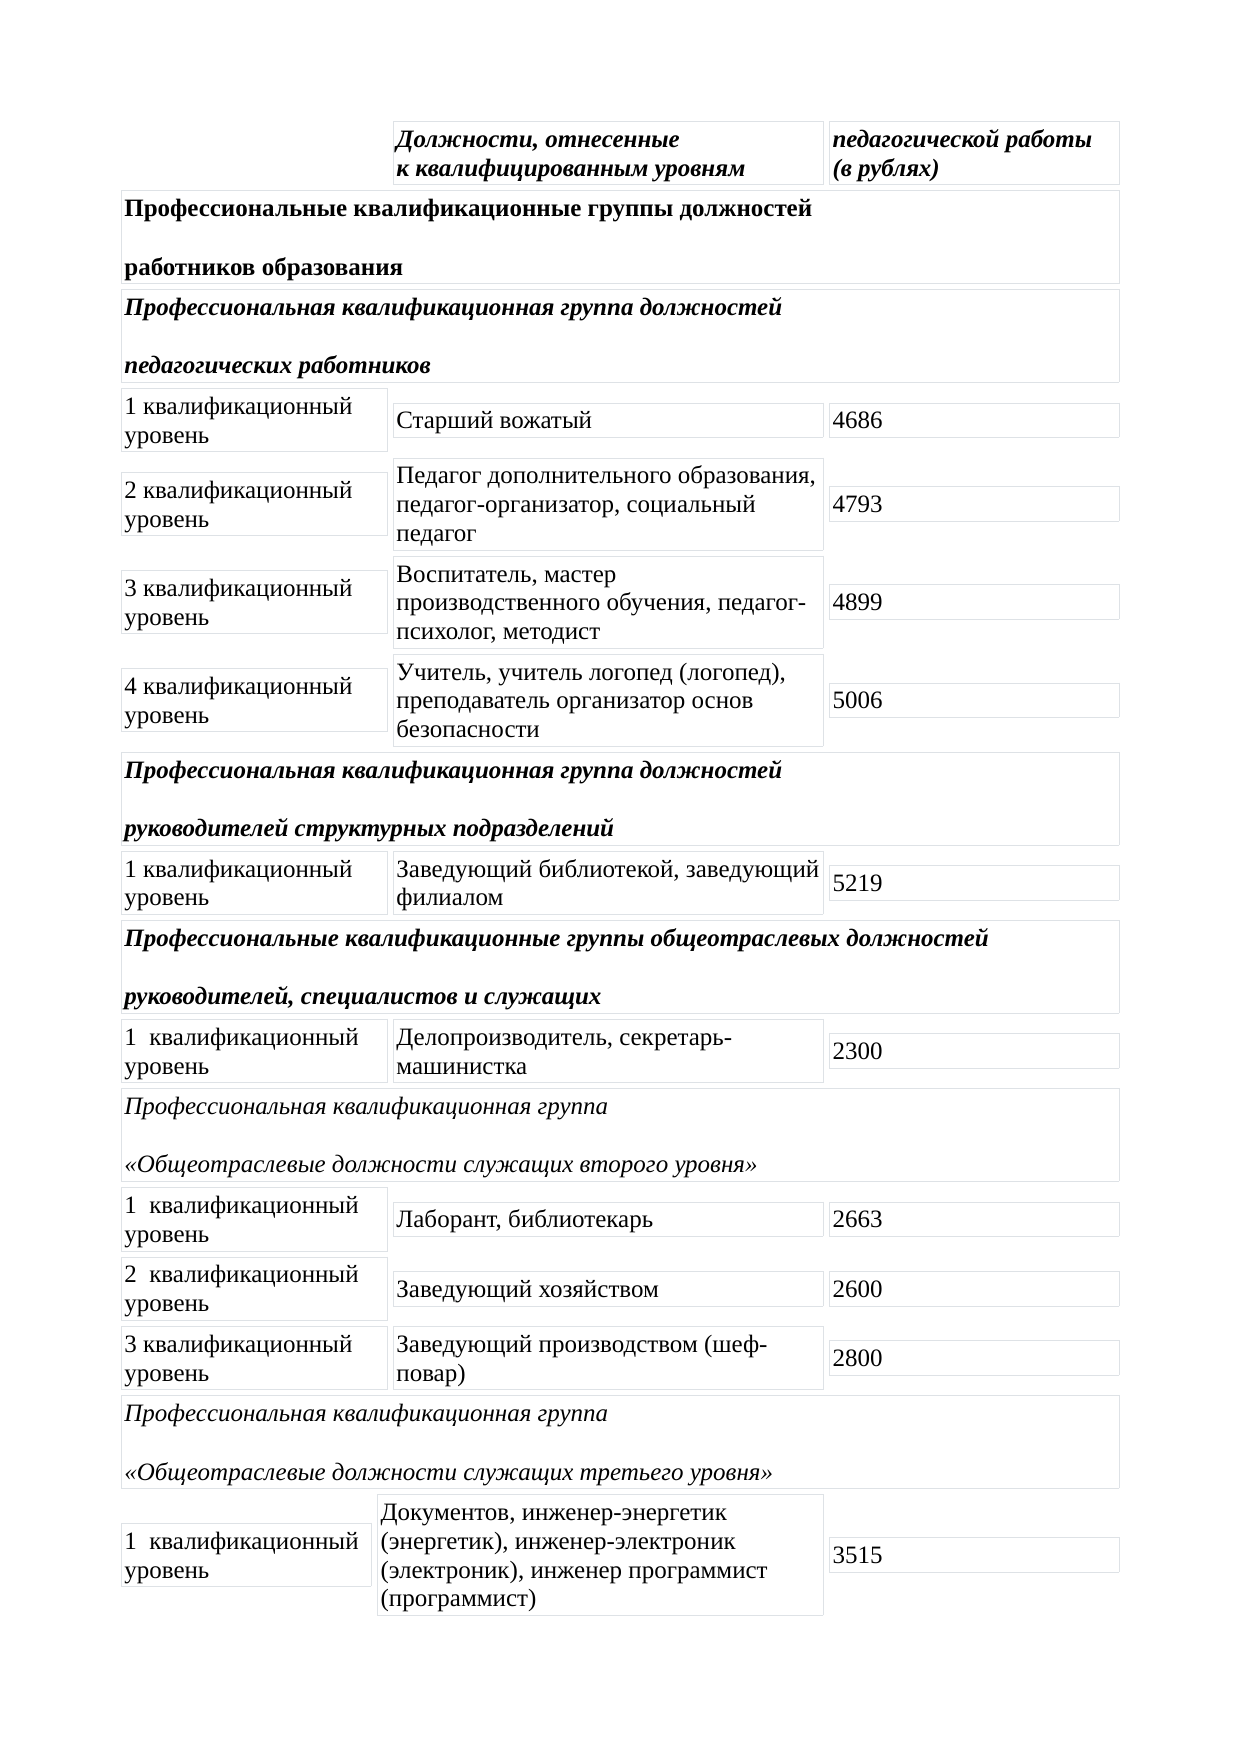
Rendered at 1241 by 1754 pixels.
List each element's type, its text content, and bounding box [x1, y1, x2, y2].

table_cell Профессиональные квалификационные группы общеотраслевых должностей руководителей, специалистов и служащих [118, 917, 1122, 1016]
table_cell 1 квалификационный уровень [118, 1016, 390, 1085]
table_cell 3 квалификационный уровень [118, 553, 390, 651]
table_cell 2300 [826, 1016, 1122, 1085]
table_cell 2 квалификационный уровень [118, 1254, 390, 1323]
table_cell 4686 [826, 385, 1122, 454]
table_cell 3 квалификационный уровень [118, 1323, 390, 1392]
table_cell 1 квалификационный уровень [118, 848, 390, 917]
table_cell 4 квалификационный уровень [118, 651, 390, 749]
table_cell 4899 [826, 553, 1122, 651]
table_cell Лаборант, библиотекарь [390, 1184, 826, 1254]
table_cell Профессиональная квалификационная группа должностей педагогических работников [118, 286, 1122, 385]
table_cell Документов, инженер-энергетик (энергетик), инженер-электроник (электроник), инженер программист (программист) [374, 1491, 826, 1618]
table_cell Делопроизводитель, секретарь-машинистка [390, 1016, 826, 1085]
table_cell Воспитатель, мастер производственного обучения, педагог-психолог, методист [390, 553, 826, 651]
table_header Должности, отнесенные к квалифицированным уровням [390, 118, 826, 187]
table_cell Профессиональная квалификационная группа «Общеотраслевые должности служащих третьего уровня» [118, 1393, 1122, 1491]
table_cell 1 квалификационный уровень [118, 1184, 390, 1254]
table_cell Учитель, учитель логопед (логопед), преподаватель организатор основ безопасности [390, 651, 826, 749]
table_cell 2800 [826, 1323, 1122, 1392]
table_cell Заведующий хозяйством [390, 1254, 826, 1323]
table_cell 2663 [826, 1184, 1122, 1254]
table_cell Заведующий производством (шеф-повар) [390, 1323, 826, 1392]
table_header педагогической работы (в рублях) [826, 118, 1122, 187]
table_cell Заведующий библиотекой, заведующий филиалом [390, 848, 826, 917]
table_header [118, 118, 390, 187]
table_cell Старший вожатый [390, 385, 826, 454]
table_cell Профессиональные квалификационные группы должностей работников образования [118, 188, 1122, 286]
table_cell 2600 [826, 1254, 1122, 1323]
table_cell Педагог дополнительного образования, педагог-организатор, социальный педагог [390, 455, 826, 553]
table_cell 4793 [826, 455, 1122, 553]
table_cell 2 квалификационный уровень [118, 455, 390, 553]
table_cell 1 квалификационный уровень [118, 385, 390, 454]
table_cell Профессиональная квалификационная группа «Общеотраслевые должности служащих второго уровня» [118, 1085, 1122, 1184]
table_cell 5219 [826, 848, 1122, 917]
table_cell Профессиональная квалификационная группа должностей руководителей структурных подразделений [118, 749, 1122, 848]
table_cell 3515 [826, 1491, 1122, 1618]
table_cell 5006 [826, 651, 1122, 749]
table_cell 1 квалификационный уровень [118, 1491, 374, 1618]
